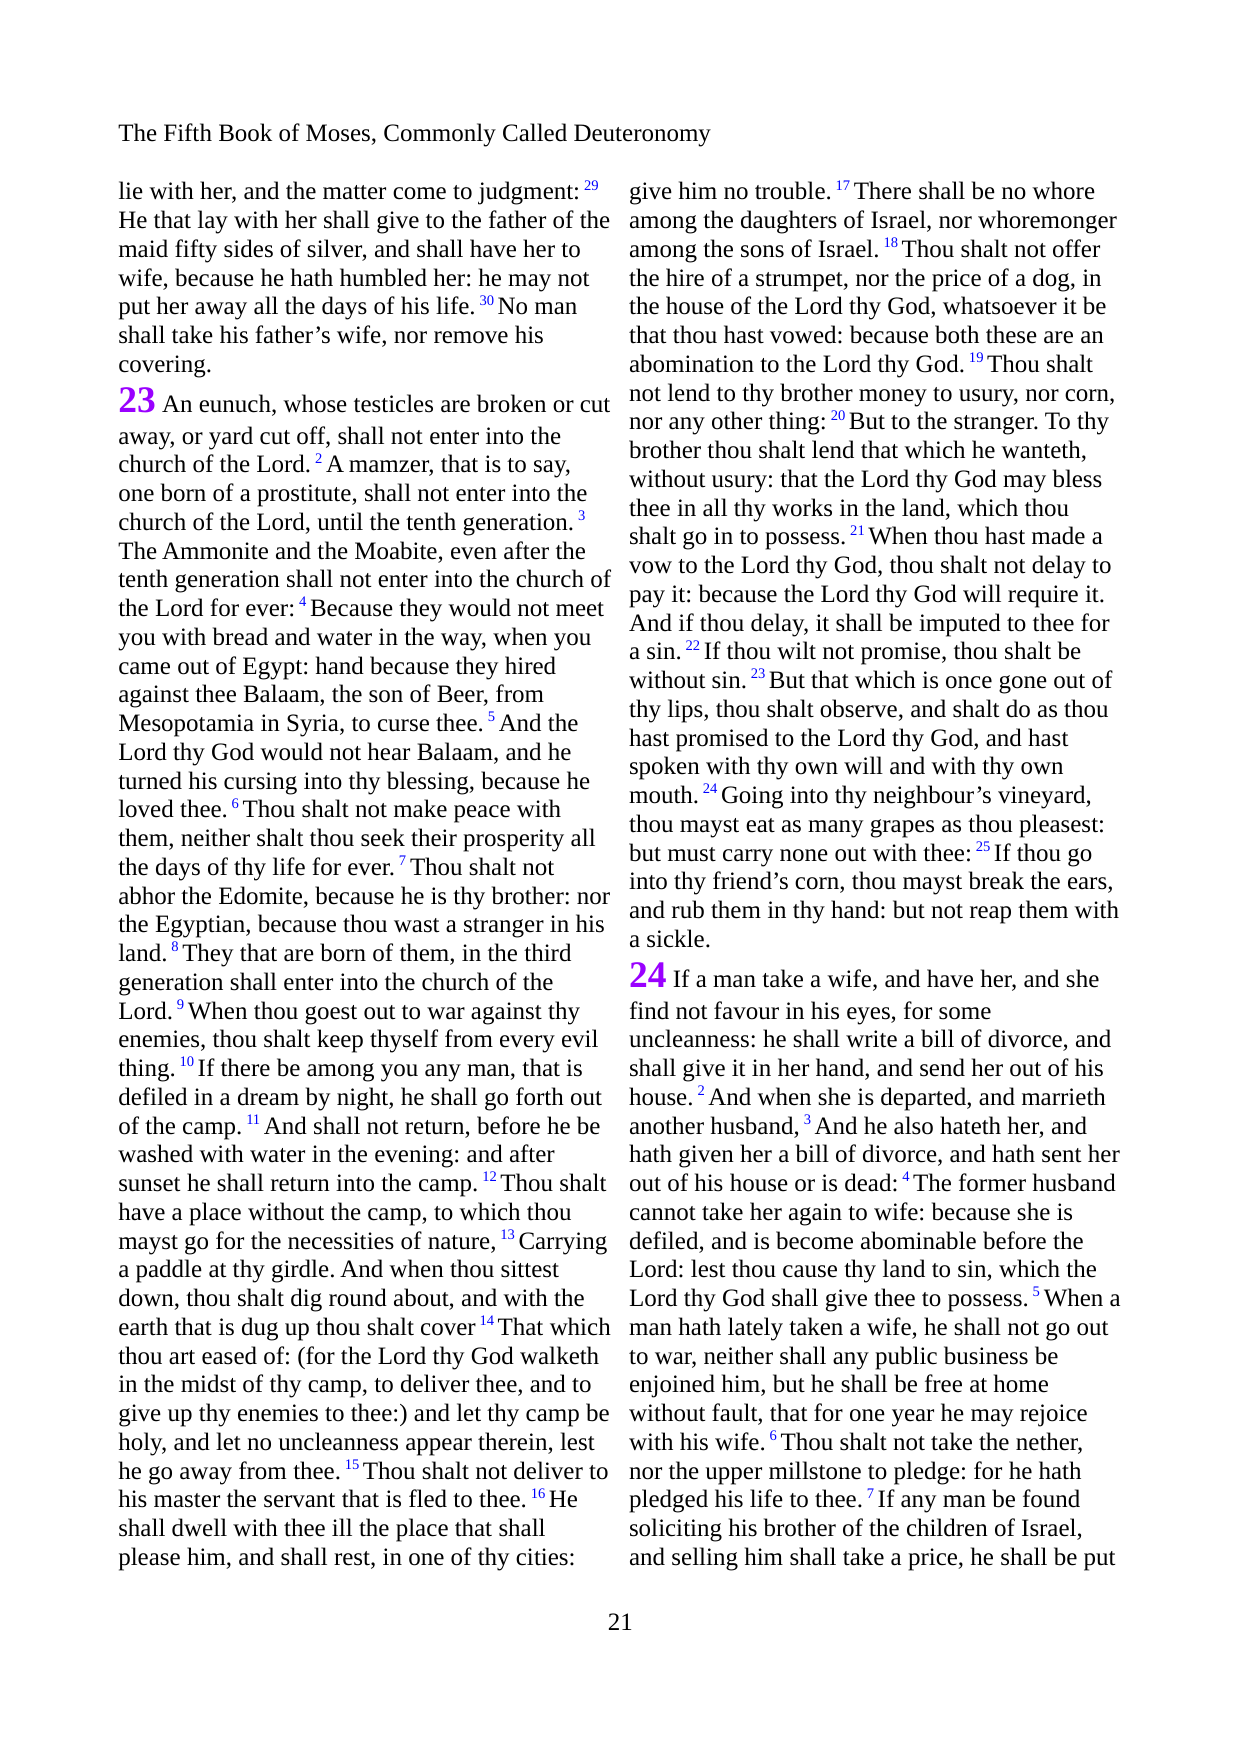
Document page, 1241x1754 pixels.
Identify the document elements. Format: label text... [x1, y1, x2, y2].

text lie with her, and the matter come to judgment: 29 He that lay with her shall give to the father of the maid fifty sides of silver, and shall have her to wife, because he hath humbled her: he may not put her away all the days of his life. 30 No man shall take his father’s wife, nor remove his covering. [118, 176, 611, 378]
text 24 If a man take a wife, and have her, and she find not favour in his eyes, for some uncleanness: he shall write a bill of divorce, and shall give it in her hand, and send her out of his house. 2 And when she is departed, and marrieth another husband, 3 And he also hateth her, and hath given her a bill of divorce, and hath sent her out of his house or is dead: 4 The former husband cannot take her again to wife: because she is defiled, and is become abominable before the Lord: lest thou cause thy land to sin, which the Lord thy God shall give thee to possess. 5 When a man hath lately taken a wife, he shall not go out to war, neither shall any public business be enjoined him, but he shall be free at home without fault, that for one year he may rejoice with his wife. 6 Thou shalt not take the nether, nor the upper millstone to pledge: for he hath pledged his life to thee. 7 If any man be found soliciting his brother of the children of Israel, and selling him shall take a price, he shall be put [629, 953, 1122, 1571]
text 23 An eunuch, whose testicles are broken or cut away, or yard cut off, shall not enter into the church of the Lord. 2 A mamzer, that is to say, one born of a prostitute, shall not enter into the church of the Lord, until the tenth generation. 3 The Ammonite and the Moabite, even after the tenth generation shall not enter into the church of the Lord for ever: 4 Because they would not meet you with bread and water in the way, when you came out of Egypt: hand because they hired against thee Balaam, the son of Beer, from Mesopotamia in Syria, to curse thee. 5 And the Lord thy God would not hear Balaam, and he turned his cursing into thy blessing, because he loved thee. 6 Thou shalt not make peace with them, neither shalt thou seek their prosperity all the days of thy life for ever. 7 Thou shalt not abhor the Edomite, because he is thy brother: nor the Egyptian, because thou wast a stranger in his land. 8 They that are born of them, in the third generation shall enter into the church of the Lord. 9 When thou goest out to war against thy enemies, thou shalt keep thyself from every evil thing. 10 If there be among you any man, that is defiled in a dream by night, he shall go forth out of the camp. 11 And shall not return, before he be washed with water in the evening: and after sunset he shall return into the camp. 12 Thou shalt have a place without the camp, to which thou mayst go for the necessities of nature, 13 Carrying a paddle at thy girdle. And when thou sittest down, thou shalt dig round about, and with the earth that is dug up thou shalt cover 14 That which thou art eased of: (for the Lord thy God walketh in the midst of thy camp, to deliver thee, and to give up thy enemies to thee:) and let thy camp be holy, and let no uncleanness appear therein, lest he go away from thee. 15 Thou shalt not deliver to his master the servant that is fled to thee. 16 He shall dwell with thee ill the place that shall please him, and shall rest, in one of thy cities: [118, 378, 611, 1571]
text give him no trouble. 17 There shall be no whore among the daughters of Israel, nor whoremonger among the sons of Israel. 18 Thou shalt not offer the hire of a strumpet, nor the price of a dog, in the house of the Lord thy God, whatsoever it be that thou hast vowed: because both these are an abomination to the Lord thy God. 19 Thou shalt not lend to thy brother money to usury, nor corn, nor any other thing: 20 But to the stranger. To thy brother thou shalt lend that which he wanteth, without usury: that the Lord thy God may bless thee in all thy works in the land, which thou shalt go in to possess. 21 When thou hast made a vow to the Lord thy God, thou shalt not delay to pay it: because the Lord thy God will require it. And if thou delay, it shall be imputed to thee for a sin. 22 If thou wilt not promise, thou shalt be without sin. 23 But that which is once gone out of thy lips, thou shalt observe, and shalt do as thou hast promised to the Lord thy God, and hast spoken with thy own will and with thy own mouth. 24 Going into thy neighbour’s vineyard, thou mayst eat as many grapes as thou pleasest: but must carry none out with thee: 25 If thou go into thy friend’s corn, thou mayst break the ears, and rub them in thy hand: but not reap them with a sickle. [629, 176, 1122, 953]
